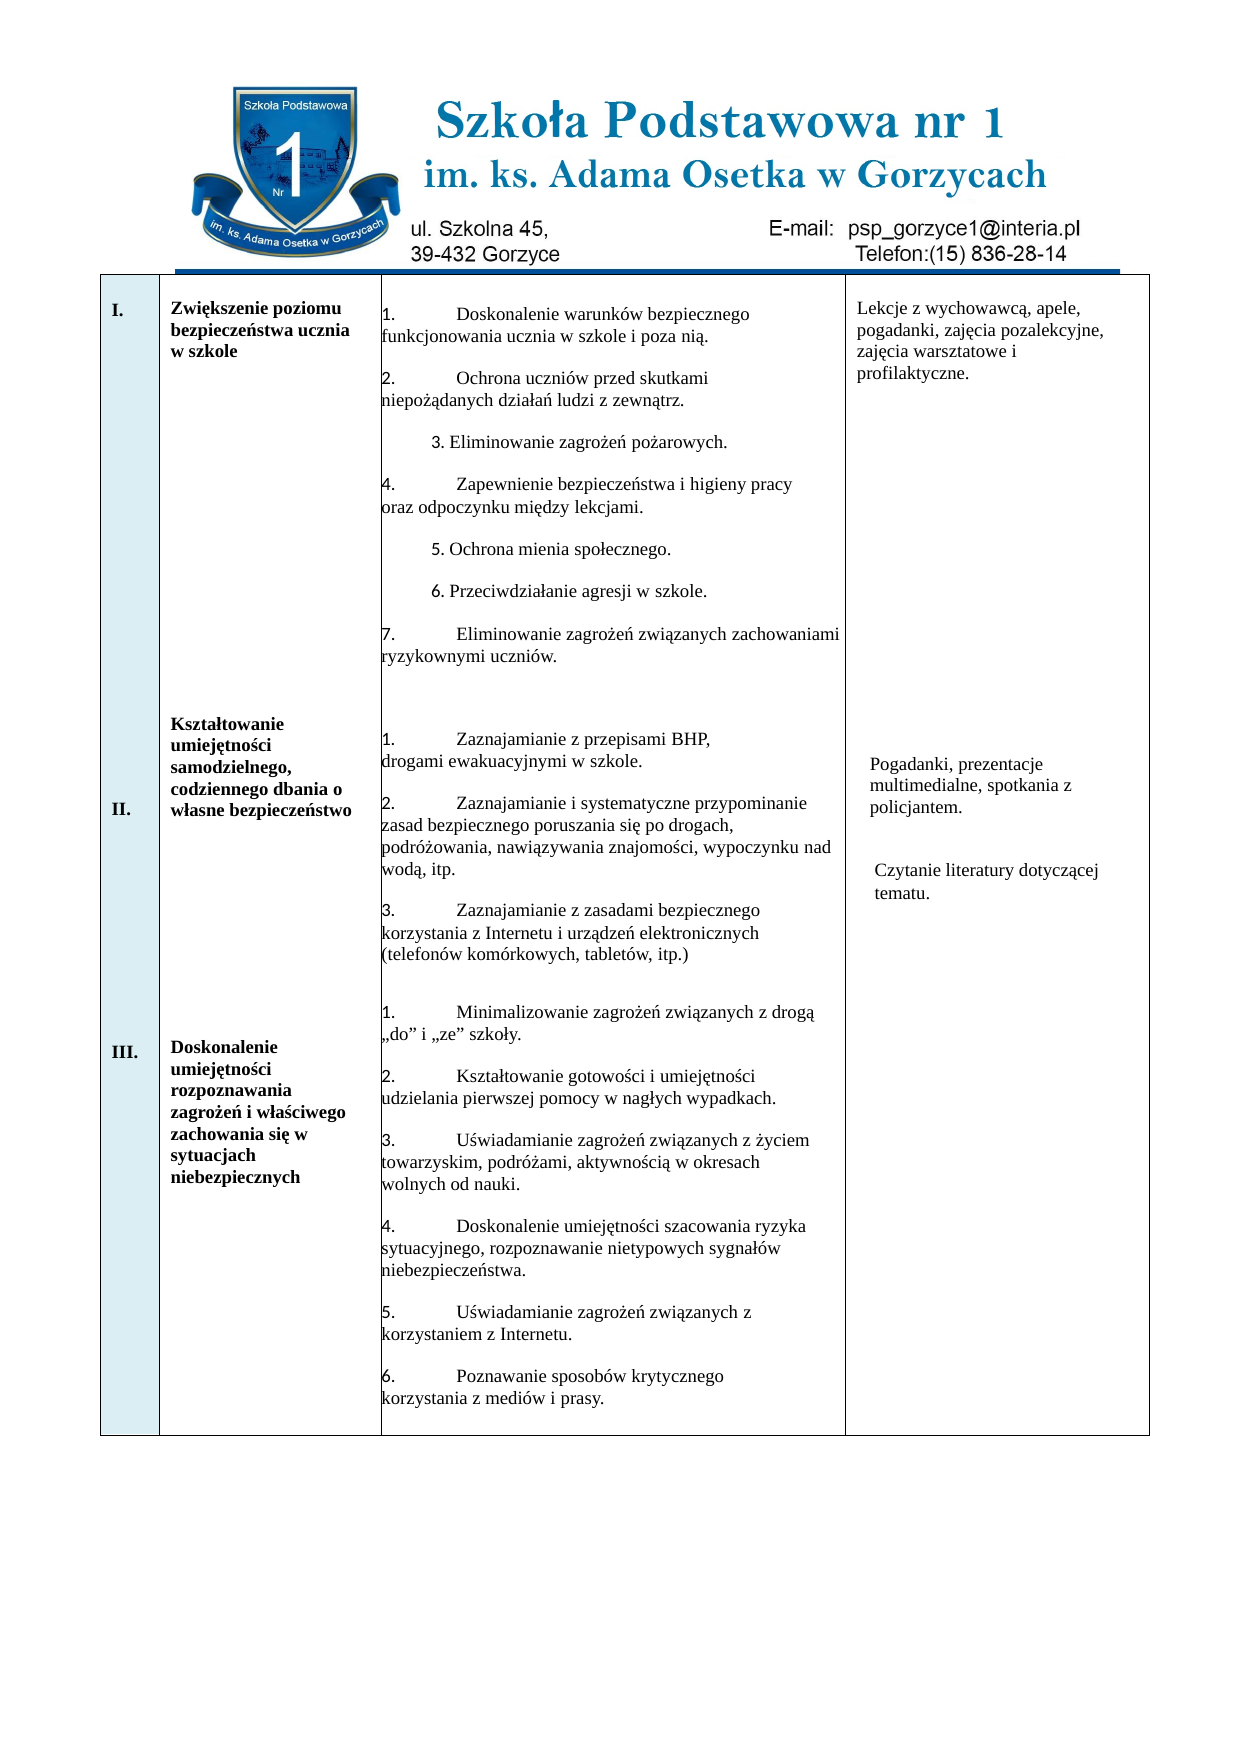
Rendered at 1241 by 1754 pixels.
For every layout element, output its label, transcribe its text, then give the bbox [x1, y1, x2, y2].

table_cell I. II. III. [101, 275, 159, 1434]
table_cell Zwiększenie poziomu bezpieczeństwa ucznia w szkole Kształtowanie umiejętności samodzielnego, codziennego dbania o własne bezpieczeństwo Doskonalenie umiejętności rozpoznawania zagrożeń i właściwego zachowania się w sytuacjach niebezpiecznych [160, 275, 381, 1434]
table_cell Lekcje z wychowawcą, apele, pogadanki, zajęcia pozalekcyjne, zajęcia warsztatowe i profilaktyczne. Pogadanki, prezentacje multimedialne, spotkania z policjantem. Czytanie literatury dotyczącej tematu. [846, 275, 1149, 1434]
table_cell Doskonalenie warunków bezpiecznego funkcjonowania ucznia w szkole i poza nią. Ochrona uczniów przed skutkami niepożądanych działań ludzi z zewnątrz. Eliminowanie zagrożeń pożarowych. Zapewnienie bezpieczeństwa i higieny pracy oraz odpoczynku między lekcjami. Ochrona mienia społecznego. Przeciwdziałanie agresji w szkole. Eliminowanie zagrożeń związanych zachowaniami ryzykownymi uczniów. Zaznajamianie z przepisami BHP, drogami ewakuacyjnymi w szkole. Zaznajamianie i systematyczne przypominanie zasad bezpiecznego poruszania się po drogach, podróżowania, nawiązywania znajomości, wypoczynku nad wodą, itp. Zaznajamianie z zasadami bezpiecznego korzystania z Internetu i urządzeń elektronicznych (telefonów komórkowych, tabletów, itp.) Minimalizowanie zagrożeń związanych z drogą „do” i „ze” szkoły. Kształtowanie gotowości i umiejętności udzielania pierwszej pomocy w nagłych wypadkach. Uświadamianie zagrożeń związanych z życiem towarzyskim, podróżami, aktywnością w okresach wolnych od nauki. Doskonalenie umiejętności szacowania ryzyka sytuacyjnego, rozpoznawanie nietypowych sygnałów niebezpieczeństwa. Uświadamianie zagrożeń związanych z korzystaniem z Internetu. Poznawanie sposobów krytycznego korzystania z mediów i prasy. [382, 275, 845, 1434]
